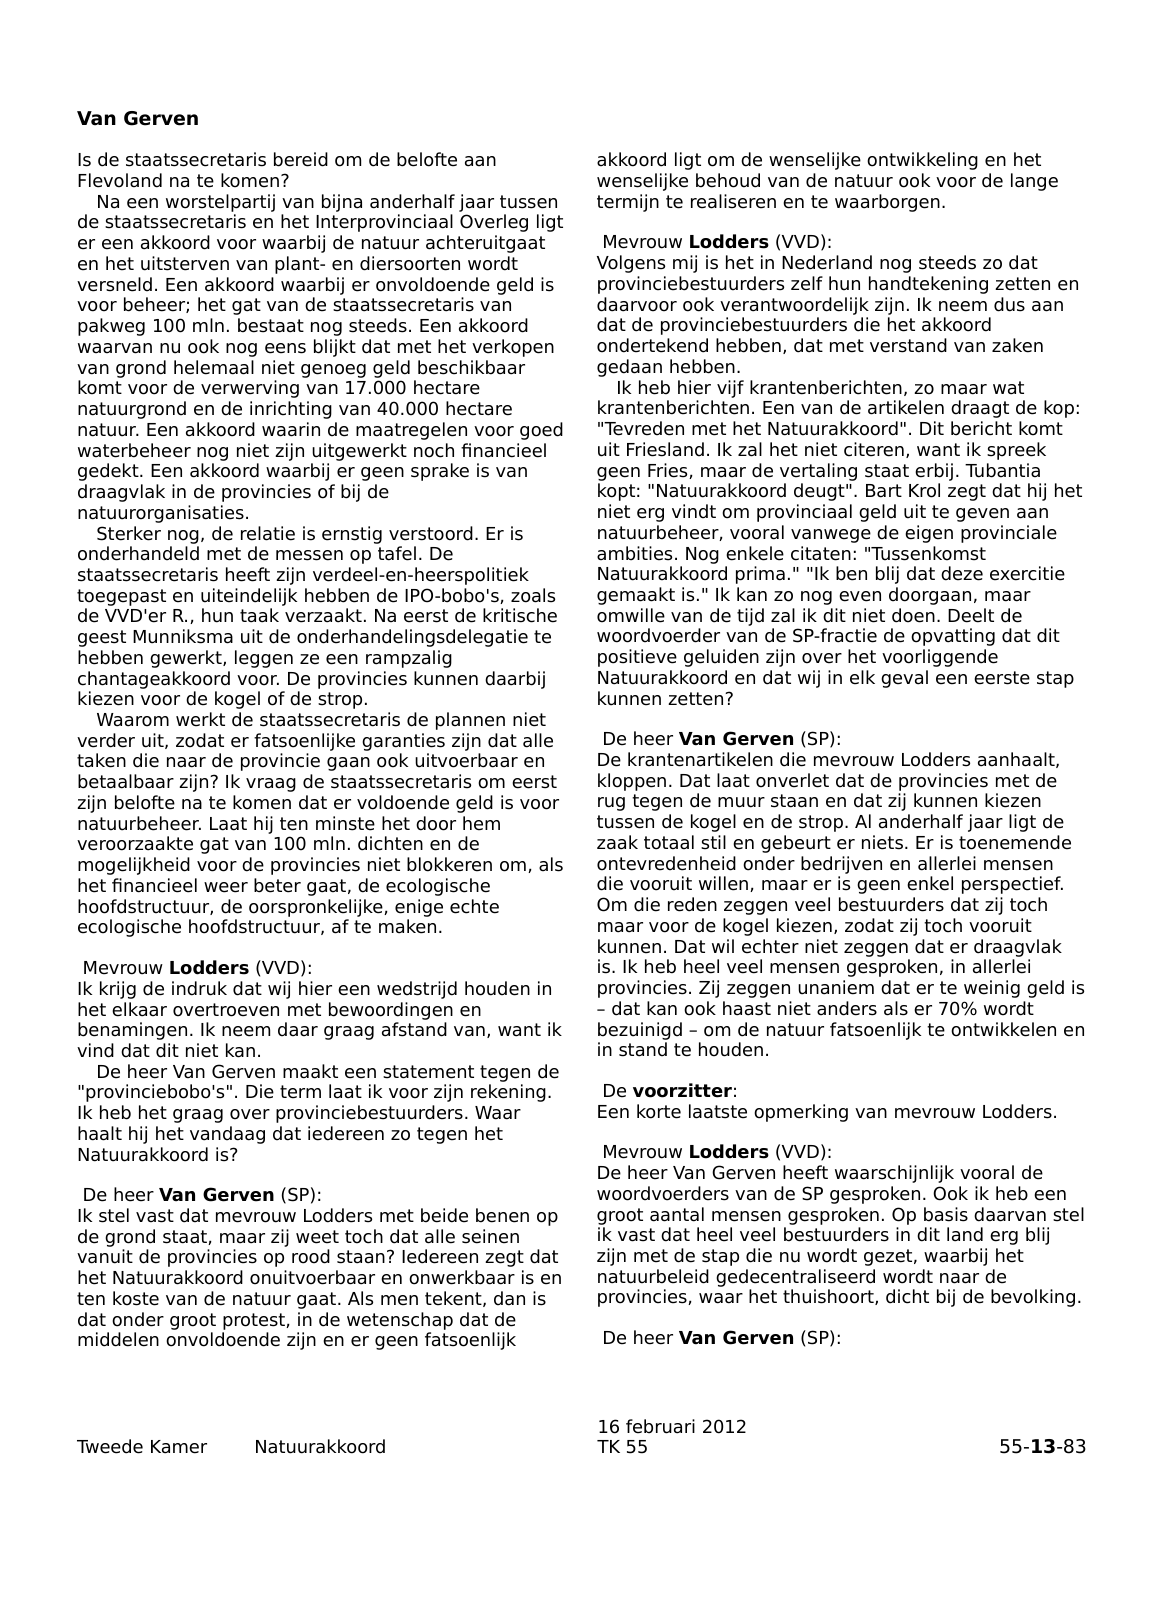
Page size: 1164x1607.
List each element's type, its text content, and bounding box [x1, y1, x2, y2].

text Na een worstelpartij van bijna anderhalf jaar tussen de staatssecretaris en het Interprovinciaal Overleg ligt er een akkoord voor waarbij de natuur achteruitgaat en het uitsterven van plant- en diersoorten wordt versneld. Een akkoord waarbij er onvoldoende geld is voor beheer; het gat van de staatssecretaris van pakweg 100 mln. bestaat nog steeds. Een akkoord waarvan nu ook nog eens blijkt dat met het verkopen van grond helemaal niet genoeg geld beschikbaar komt voor de verwerving van 17.000 hectare natuurgrond en de inrichting van 40.000 hectare natuur. Een akkoord waarin de maatregelen voor goed waterbeheer nog niet zijn uitgewerkt noch financieel gedekt. Een akkoord waarbij er geen sprake is van draagvlak in de provincies of bij de natuurorganisaties. [77, 192, 567, 523]
text De heer Van Gerven (SP): [596, 1328, 1087, 1349]
text akkoord ligt om de wenselijke ontwikkeling en het wenselijke behoud van de natuur ook voor de lange termijn te realiseren en te waarborgen. [596, 150, 1087, 212]
text Mevrouw Lodders (VVD): [77, 958, 567, 979]
text Een korte laatste opmerking van mevrouw Lodders. [596, 1102, 1087, 1122]
text Volgens mij is het in Nederland nog steeds zo dat provinciebestuurders zelf hun handtekening zetten en daarvoor ook verantwoordelijk zijn. Ik neem dus aan dat de provinciebestuurders die het akkoord ondertekend hebben, dat met verstand van zaken gedaan hebben. [596, 253, 1087, 377]
text Mevrouw Lodders (VVD): [596, 232, 1087, 253]
text Is de staatssecretaris bereid om de belofte aan Flevoland na te komen? [77, 150, 567, 192]
text Waarom werkt de staatssecretaris de plannen niet verder uit, zodat er fatsoenlijke garanties zijn dat alle taken die naar de provincie gaan ook uitvoerbaar en betaalbaar zijn? Ik vraag de staatssecretaris om eerst zijn belofte na te komen dat er voldoende geld is voor natuurbeheer. Laat hij ten minste het door hem veroorzaakte gat van 100 mln. dichten en de mogelijkheid voor de provincies niet blokkeren om, als het financieel weer beter gaat, de ecologische hoofdstructuur, de oorspronkelijke, enige echte ecologische hoofdstructuur, af te maken. [77, 710, 567, 938]
text De krantenartikelen die mevrouw Lodders aanhaalt, kloppen. Dat laat onverlet dat de provincies met de rug tegen de muur staan en dat zij kunnen kiezen tussen de kogel en de strop. Al anderhalf jaar ligt de zaak totaal stil en gebeurt er niets. Er is toenemende ontevredenheid onder bedrijven en allerlei mensen die vooruit willen, maar er is geen enkel perspectief. Om die reden zeggen veel bestuurders dat zij toch maar voor de kogel kiezen, zodat zij toch vooruit kunnen. Dat wil echter niet zeggen dat er draagvlak is. Ik heb heel veel mensen gesproken, in allerlei provincies. Zij zeggen unaniem dat er te weinig geld is – dat kan ook haast niet anders als er 70% wordt bezuinigd – om de natuur fatsoenlijk te ontwikkelen en in stand te houden. [596, 750, 1087, 1061]
text De heer Van Gerven (SP): [77, 1185, 567, 1206]
text Ik heb hier vijf krantenberichten, zo maar wat krantenberichten. Een van de artikelen draagt de kop: "Tevreden met het Natuurakkoord". Dit bericht komt uit Friesland. Ik zal het niet citeren, want ik spreek geen Fries, maar de vertaling staat erbij. Tubantia kopt: "Natuurakkoord deugt". Bart Krol zegt dat hij het niet erg vindt om provinciaal geld uit te geven aan natuurbeheer, vooral vanwege de eigen provinciale ambities. Nog enkele citaten: "Tussenkomst Natuurakkoord prima." "Ik ben blij dat deze exercitie gemaakt is." Ik kan zo nog even doorgaan, maar omwille van de tijd zal ik dit niet doen. Deelt de woordvoerder van de SP-fractie de opvatting dat dit positieve geluiden zijn over het voorliggende Natuurakkoord en dat wij in elk geval een eerste stap kunnen zetten? [596, 377, 1087, 709]
text Sterker nog, de relatie is ernstig verstoord. Er is onderhandeld met de messen op tafel. De staatssecretaris heeft zijn verdeel-en-heerspolitiek toegepast en uiteindelijk hebben de IPO-bobo's, zoals de VVD'er R., hun taak verzaakt. Na eerst de kritische geest Munniksma uit de onderhandelingsdelegatie te hebben gewerkt, leggen ze een rampzalig chantageakkoord voor. De provincies kunnen daarbij kiezen voor de kogel of de strop. [77, 523, 567, 710]
text De heer Van Gerven (SP): [596, 729, 1087, 750]
text De voorzitter: [596, 1081, 1087, 1102]
text Mevrouw Lodders (VVD): [596, 1142, 1087, 1163]
text De heer Van Gerven heeft waarschijnlijk vooral de woordvoerders van de SP gesproken. Ook ik heb een groot aantal mensen gesproken. Op basis daarvan stel ik vast dat heel veel bestuurders in dit land erg blij zijn met de stap die nu wordt gezet, waarbij het natuurbeleid gedecentraliseerd wordt naar de provincies, waar het thuishoort, dicht bij de bevolking. [596, 1163, 1087, 1308]
text Ik krijg de indruk dat wij hier een wedstrijd houden in het elkaar overtroeven met bewoordingen en benamingen. Ik neem daar graag afstand van, want ik vind dat dit niet kan. [77, 979, 567, 1062]
text Ik stel vast dat mevrouw Lodders met beide benen op de grond staat, maar zij weet toch dat alle seinen vanuit de provincies op rood staan? Iedereen zegt dat het Natuurakkoord onuitvoerbaar en onwerkbaar is en ten koste van de natuur gaat. Als men tekent, dan is dat onder groot protest, in de wetenschap dat de middelen onvoldoende zijn en er geen fatsoenlijk [77, 1206, 567, 1351]
text De heer Van Gerven maakt een statement tegen de "provinciebobo's". Die term laat ik voor zijn rekening. Ik heb het graag over provinciebestuurders. Waar haalt hij het vandaag dat iedereen zo tegen het Natuurakkoord is? [77, 1062, 567, 1165]
